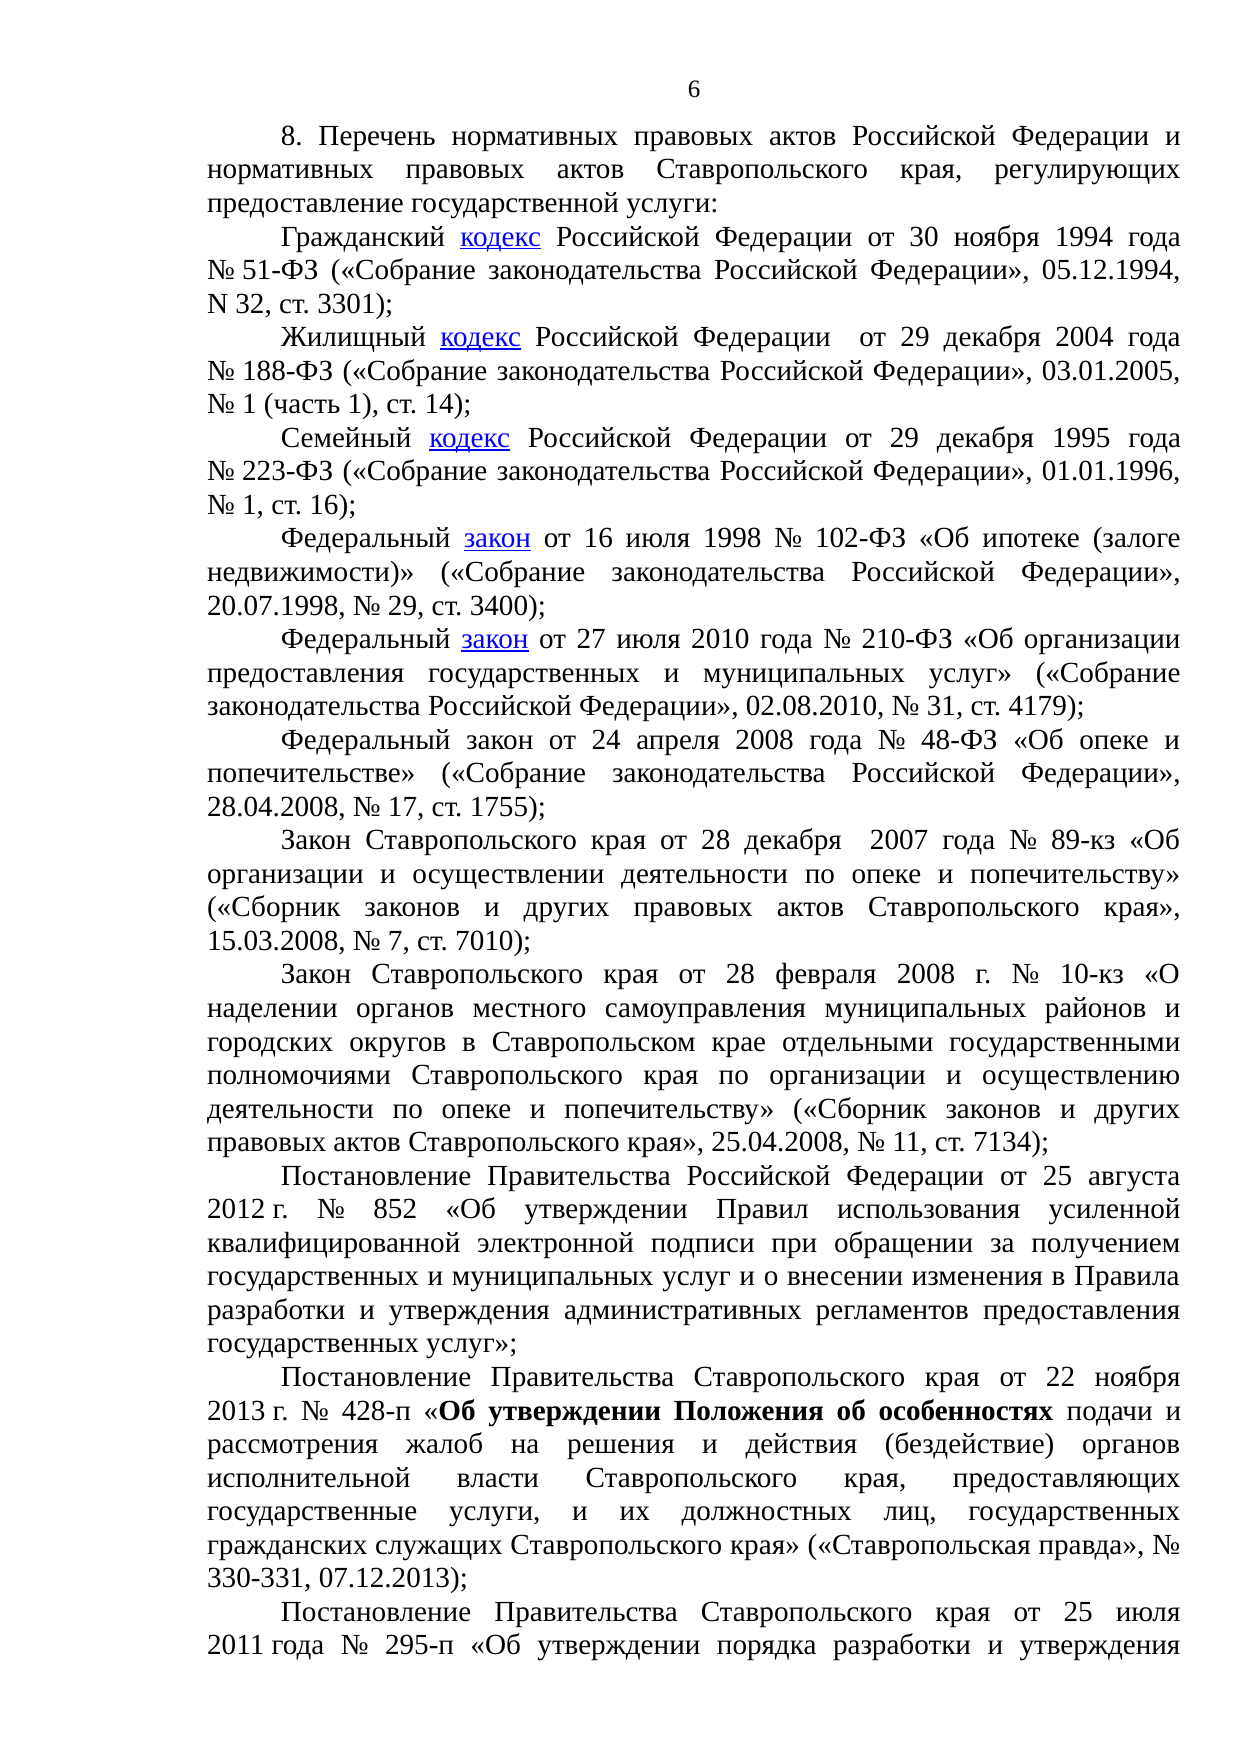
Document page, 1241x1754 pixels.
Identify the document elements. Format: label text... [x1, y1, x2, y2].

text Жилищный кодекс Российской Федерации от 29 декабря 2004 года № 188-ФЗ («Собрание законодательства Российской Федерации», 03.01.2005, № 1 (часть 1), ст. 14); [207, 319, 1181, 420]
text Постановление Правительства Ставропольского края от 25 июля 2011 года № 295-п «Об утверждении порядка разработки и утверждения [207, 1594, 1181, 1661]
text Федеральный закон от 24 апреля 2008 года № 48-ФЗ «Об опеке и попечительстве» («Собрание законодательства Российской Федерации», 28.04.2008, № 17, ст. 1755); [207, 722, 1181, 822]
text Семейный кодекс Российской Федерации от 29 декабря 1995 года № 223-ФЗ («Собрание законодательства Российской Федерации», 01.01.1996, № 1, ст. 16); [207, 420, 1181, 521]
text Постановление Правительства Ставропольского края от 22 ноября 2013 г. № 428-п «Об утверждении Положения об особенностях подачи и рассмотрения жалоб на решения и действия (бездействие) органов исполнительной власти Ставропольского края, предоставляющих государственные услуги, и их должностных лиц, государственных гражданских служащих Ставропольского края» («Ставропольская правда», № 330-331, 07.12.2013); [207, 1359, 1181, 1594]
text Закон Ставропольского края от 28 декабря 2007 года № 89-кз «Об организации и осуществлении деятельности по опеке и попечительству» («Сборник законов и других правовых актов Ставропольского края», 15.03.2008, № 7, ст. 7010); [207, 822, 1181, 957]
text Федеральный закон от 16 июля 1998 № 102-ФЗ «Об ипотеке (залоге недвижимости)» («Собрание законодательства Российской Федерации», 20.07.1998, № 29, ст. 3400); [207, 521, 1181, 621]
text Закон Ставропольского края от 28 февраля 2008 г. № 10-кз «О наделении органов местного самоуправления муниципальных районов и городских округов в Ставропольском крае отдельными государственными полномочиями Ставропольского края по организации и осуществлению деятельности по опеке и попечительству» («Сборник законов и других правовых актов Ставропольского края», 25.04.2008, № 11, ст. 7134); [207, 957, 1181, 1158]
text 8. Перечень нормативных правовых актов Российской Федерации и нормативных правовых актов Ставропольского края, регулирующих предоставление государственной услуги: [207, 118, 1181, 219]
text Постановление Правительства Российской Федерации от 25 августа 2012 г. № 852 «Об утверждении Правил использования усиленной квалифицированной электронной подписи при обращении за получением государственных и муниципальных услуг и о внесении изменения в Правила разработки и утверждения административных регламентов предоставления государственных услуг»; [207, 1158, 1181, 1359]
text Федеральный закон от 27 июля 2010 года № 210-ФЗ «Об организации предоставления государственных и муниципальных услуг» («Собрание законодательства Российской Федерации», 02.08.2010, № 31, ст. 4179); [207, 621, 1181, 722]
text Гражданский кодекс Российской Федерации от 30 ноября 1994 года № 51-ФЗ («Собрание законодательства Российской Федерации», 05.12.1994, N 32, ст. 3301); [207, 219, 1181, 319]
